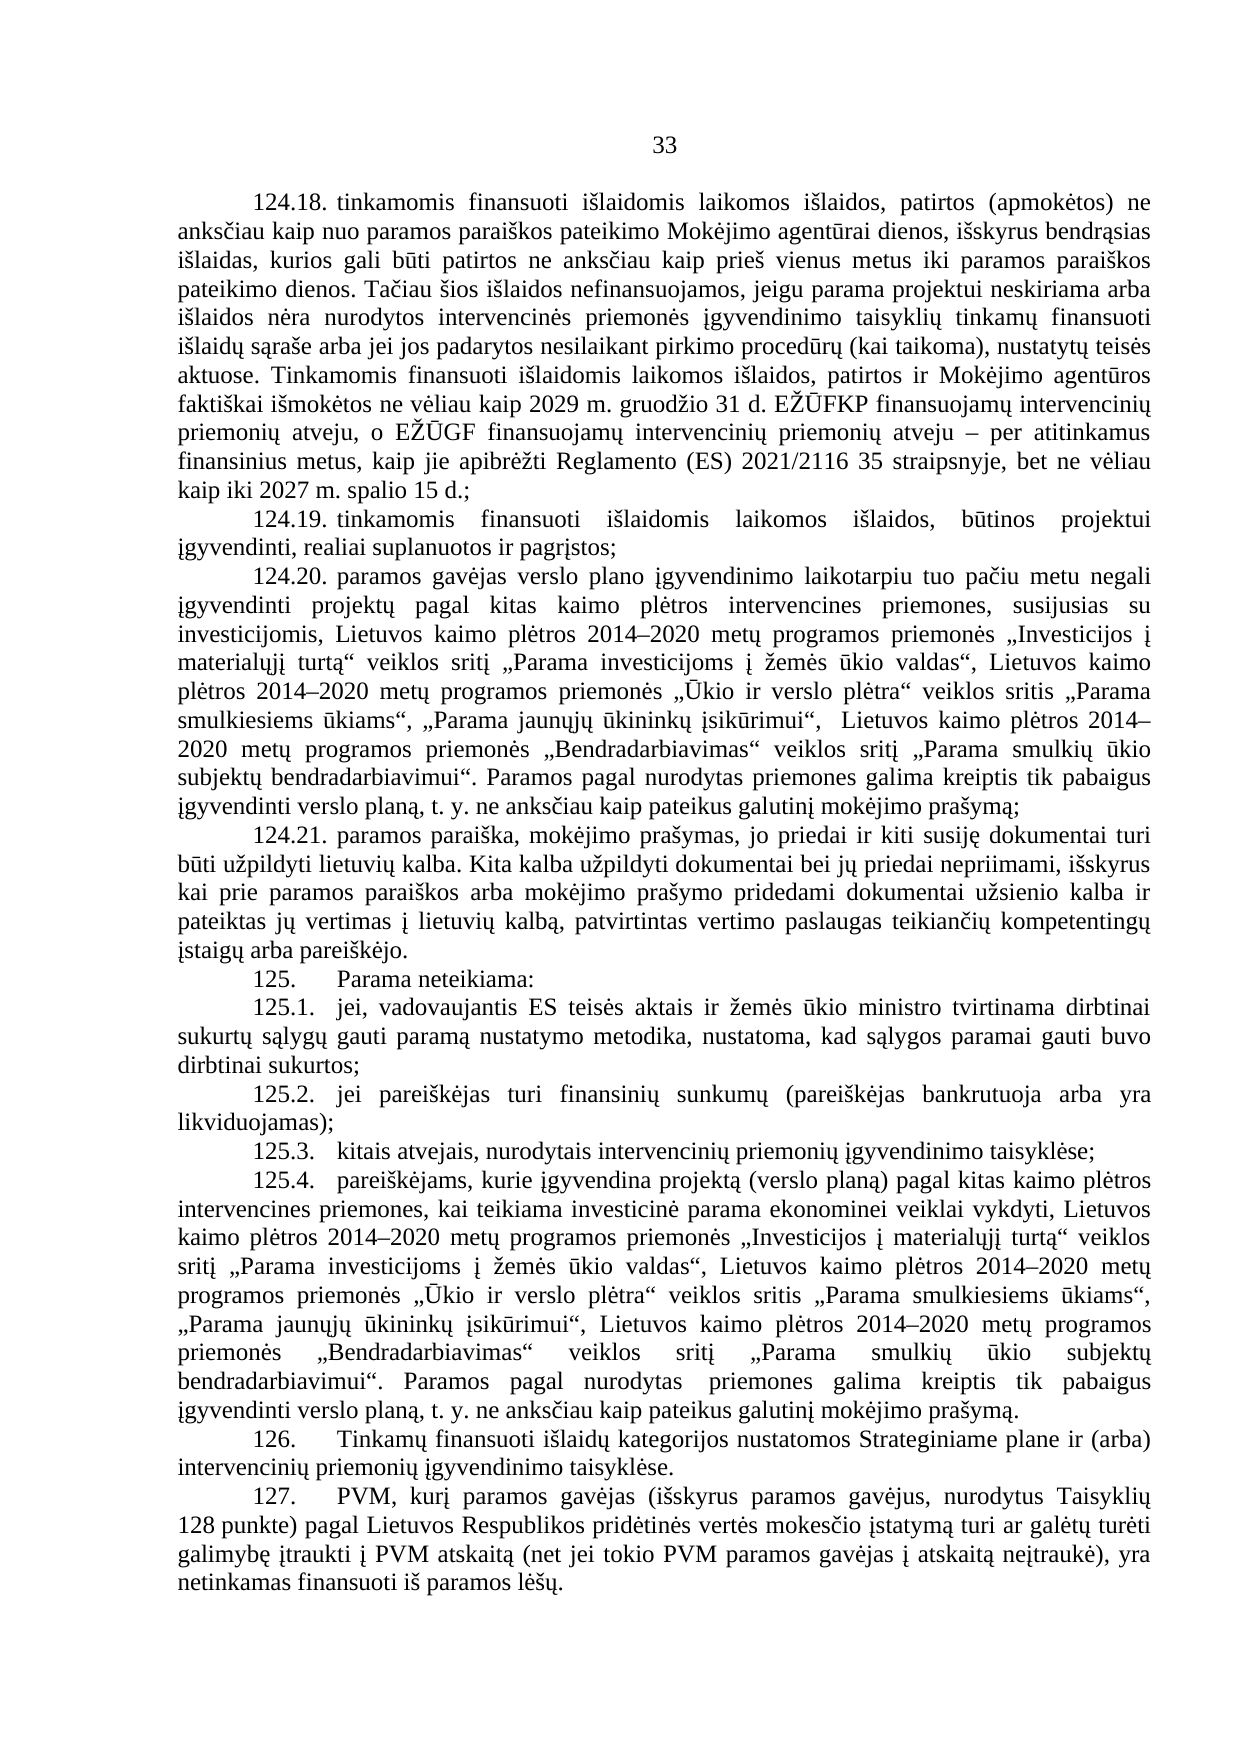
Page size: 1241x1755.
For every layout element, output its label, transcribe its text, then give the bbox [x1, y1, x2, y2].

text 125.2. jei pareiškėjas turi finansinių sunkumų (pareiškėjas bankrutuoja arba yra likviduojamas); [177, 1079, 1152, 1136]
text 125.3. kitais atvejais, nurodytais intervencinių priemonių įgyvendinimo taisyklėse; [177, 1136, 1152, 1165]
text 126. Tinkamų finansuoti išlaidų kategorijos nustatomos Strateginiame plane ir (arba) intervencinių priemonių įgyvendinimo taisyklėse. [177, 1424, 1152, 1481]
text 125.1. jei, vadovaujantis ES teisės aktais ir žemės ūkio ministro tvirtinama dirbtinai sukurtų sąlygų gauti paramą nustatymo metodika, nustatoma, kad sąlygos paramai gauti buvo dirbtinai sukurtos; [177, 992, 1152, 1079]
text 124.19. tinkamomis finansuoti išlaidomis laikomos išlaidos, būtinos projektui įgyvendinti, realiai suplanuotos ir pagrįstos; [177, 504, 1152, 561]
text 125.4. pareiškėjams, kurie įgyvendina projektą (verslo planą) pagal kitas kaimo plėtros intervencines priemones, kai teikiama investicinė parama ekonominei veiklai vykdyti, Lietuvos kaimo plėtros 2014–2020 metų programos priemonės „Investicijos į materialųjį turtą“ veiklos sritį „Parama investicijoms į žemės ūkio valdas“, Lietuvos kaimo plėtros 2014–2020 metų programos priemonės „Ūkio ir verslo plėtra“ veiklos sritis „Parama smulkiesiems ūkiams“, „Parama jaunųjų ūkininkų įsikūrimui“, Lietuvos kaimo plėtros 2014–2020 metų programos priemonės „Bendradarbiavimas“ veiklos sritį „Parama smulkių ūkio subjektų bendradarbiavimui“. Paramos pagal nurodytas priemones galima kreiptis tik pabaigus įgyvendinti verslo planą, t. y. ne anksčiau kaip pateikus galutinį mokėjimo prašymą. [177, 1165, 1152, 1424]
text 124.21. paramos paraiška, mokėjimo prašymas, jo priedai ir kiti susiję dokumentai turi būti užpildyti lietuvių kalba. Kita kalba užpildyti dokumentai bei jų priedai nepriimami, išskyrus kai prie paramos paraiškos arba mokėjimo prašymo pridedami dokumentai užsienio kalba ir pateiktas jų vertimas į lietuvių kalbą, patvirtintas vertimo paslaugas teikiančių kompetentingų įstaigų arba pareiškėjo. [177, 820, 1152, 964]
text 124.20. paramos gavėjas verslo plano įgyvendinimo laikotarpiu tuo pačiu metu negali įgyvendinti projektų pagal kitas kaimo plėtros intervencines priemones, susijusias su investicijomis, Lietuvos kaimo plėtros 2014–2020 metų programos priemonės „Investicijos į materialųjį turtą“ veiklos sritį „Parama investicijoms į žemės ūkio valdas“, Lietuvos kaimo plėtros 2014–2020 metų programos priemonės „Ūkio ir verslo plėtra“ veiklos sritis „Parama smulkiesiems ūkiams“, „Parama jaunųjų ūkininkų įsikūrimui“, Lietuvos kaimo plėtros 2014–2020 metų programos priemonės „Bendradarbiavimas“ veiklos sritį „Parama smulkių ūkio subjektų bendradarbiavimui“. Paramos pagal nurodytas priemones galima kreiptis tik pabaigus įgyvendinti verslo planą, t. y. ne anksčiau kaip pateikus galutinį mokėjimo prašymą; [177, 561, 1152, 820]
text 125. Parama neteikiama: [177, 964, 1152, 992]
text 127. PVM, kurį paramos gavėjas (išskyrus paramos gavėjus, nurodytus Taisyklių 128 punkte) pagal Lietuvos Respublikos pridėtinės vertės mokesčio įstatymą turi ar galėtų turėti galimybę įtraukti į PVM atskaitą (net jei tokio PVM paramos gavėjas į atskaitą neįtraukė), yra netinkamas finansuoti iš paramos lėšų. [177, 1481, 1152, 1596]
text 124.18. tinkamomis finansuoti išlaidomis laikomos išlaidos, patirtos (apmokėtos) ne anksčiau kaip nuo paramos paraiškos pateikimo Mokėjimo agentūrai dienos, išskyrus bendrąsias išlaidas, kurios gali būti patirtos ne anksčiau kaip prieš vienus metus iki paramos paraiškos pateikimo dienos. Tačiau šios išlaidos nefinansuojamos, jeigu parama projektui neskiriama arba išlaidos nėra nurodytos intervencinės priemonės įgyvendinimo taisyklių tinkamų finansuoti išlaidų sąraše arba jei jos padarytos nesilaikant pirkimo procedūrų (kai taikoma), nustatytų teisės aktuose. Tinkamomis finansuoti išlaidomis laikomos išlaidos, patirtos ir Mokėjimo agentūros faktiškai išmokėtos ne vėliau kaip 2029 m. gruodžio 31 d. EŽŪFKP finansuojamų intervencinių priemonių atveju, o EŽŪGF finansuojamų intervencinių priemonių atveju – per atitinkamus finansinius metus, kaip jie apibrėžti Reglamento (ES) 2021/2116 35 straipsnyje, bet ne vėliau kaip iki 2027 m. spalio 15 d.; [177, 187, 1152, 504]
